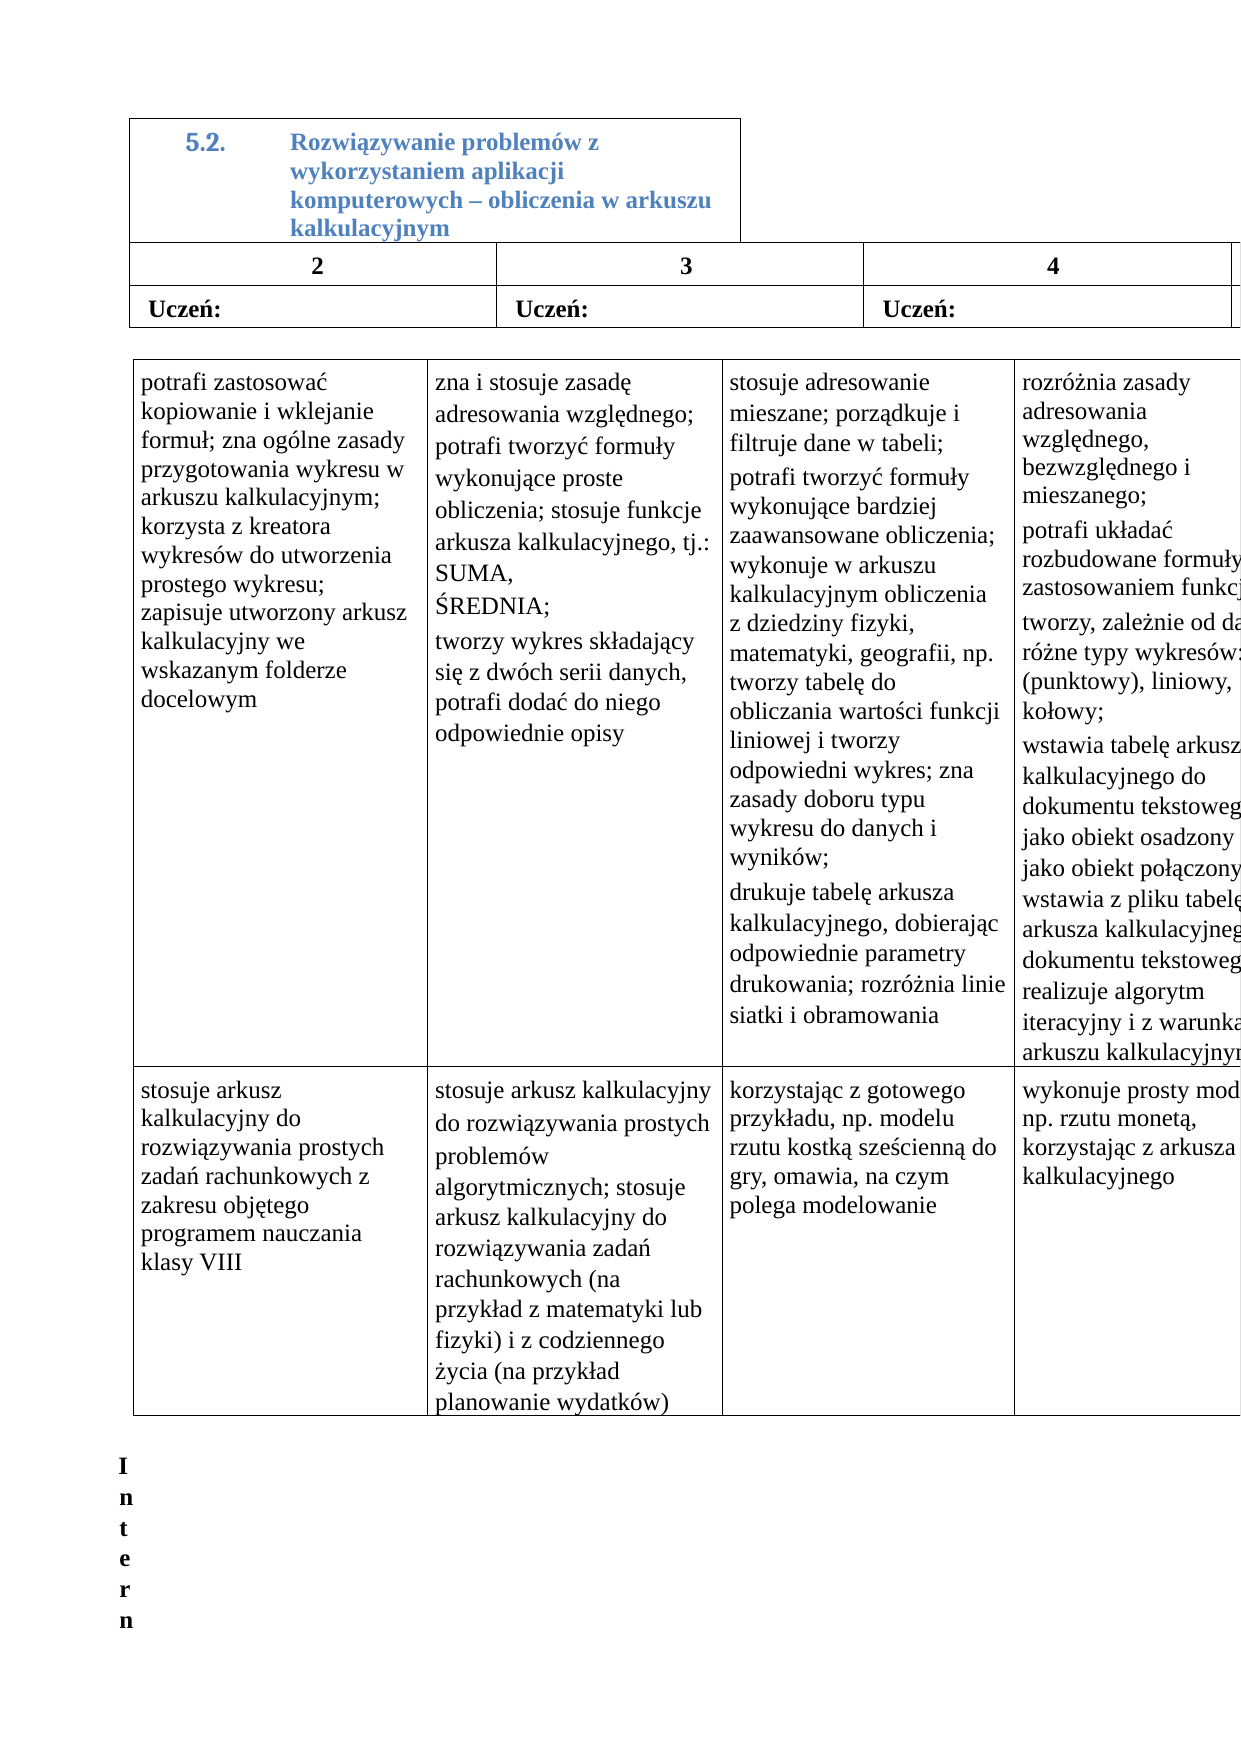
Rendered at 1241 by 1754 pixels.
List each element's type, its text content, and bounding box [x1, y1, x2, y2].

table_header [1231, 118, 1240, 242]
table_cell 5 [1232, 243, 1240, 285]
table_cell Uczeń: [497, 286, 863, 327]
table_header stosuje adresowanie mieszane; porządkuje i filtruje dane w tabeli; potrafi tworzyć formuły wykonujące bardziej zaawansowane obliczenia; wykonuje w arkuszu kalkulacyjnym obliczenia z dziedziny fizyki, matematyki, geografii, np. tworzy tabelę do obliczania wartości funkcji liniowej i tworzy odpowiedni wykres; zna zasady doboru typu wykresu do danych i wyników; drukuje tabelę arkusza kalkulacyjnego, dobierając odpowiednie parametry drukowania; rozróżnia linie siatki i obramowania [723, 360, 1014, 1066]
table_header Rozwiązywanie problemów z wykorzystaniem aplikacji komputerowych – obliczenia w arkuszu kalkulacyjnym [279, 119, 740, 242]
table_cell 4 [864, 243, 1231, 285]
table_cell Uczeń: [130, 286, 279, 327]
table_header rozróżnia zasady adresowania względnego, bezwzględnego i mieszanego; potrafi układać rozbudowane formuły z zastosowaniem funkcji; tworzy, zależnie od danych, różne typy wykresów: XY (punktowy), liniowy, kołowy; wstawia tabelę arkusza kalkulacyjnego do dokumentu tekstowego jako obiekt osadzony i jako obiekt połączony; wstawia z pliku tabelę arkusza kalkulacyjnego do dokumentu tekstowego; realizuje algorytm iteracyjny i z warunkami w arkuszu kalkulacyjnym [1015, 360, 1240, 1066]
table_cell korzystając z gotowego przykładu, np. modelu rzutu kostką sześcienną do gry, omawia, na czym polega modelowanie [723, 1067, 1014, 1415]
table_cell Uczeń: [864, 286, 1231, 327]
table_cell Uczeń: [1232, 286, 1240, 327]
table_cell stosuje arkusz kalkulacyjny do rozwiązywania prostych zadań rachunkowych z zakresu objętego programem nauczania klasy VIII [134, 1067, 427, 1415]
table_cell 3 [497, 243, 863, 285]
table_cell [279, 286, 496, 327]
table_header zna i stosuje zasadę adresowania względnego; potrafi tworzyć formuły wykonujące proste obliczenia; stosuje funkcje arkusza kalkulacyjnego, tj.: SUMA, ŚREDNIA; tworzy wykres składający się z dwóch serii danych, potrafi dodać do niego odpowiednie opisy [428, 360, 722, 1066]
table_header [741, 118, 864, 242]
table_header [864, 118, 1231, 242]
table_cell 2 [279, 243, 496, 285]
table_cell wykonuje prosty model, np. rzutu monetą, korzystając z arkusza kalkulacyjnego [1015, 1067, 1240, 1415]
list Internet [0, 1451, 122, 1634]
table_cell [130, 243, 279, 285]
table_header 5.2. [130, 119, 279, 242]
table_cell stosuje arkusz kalkulacyjny do rozwiązywania prostych problemów algorytmicznych; stosuje arkusz kalkulacyjny do rozwiązywania zadań rachunkowych (na przykład z matematyki lub fizyki) i z codziennego życia (na przykład planowanie wydatków) [428, 1067, 722, 1415]
table_header potrafi zastosować kopiowanie i wklejanie formuł; zna ogólne zasady przygotowania wykresu w arkuszu kalkulacyjnym; korzysta z kreatora wykresów do utworzenia prostego wykresu; zapisuje utworzony arkusz kalkulacyjny we wskazanym folderze docelowym [134, 360, 427, 1066]
